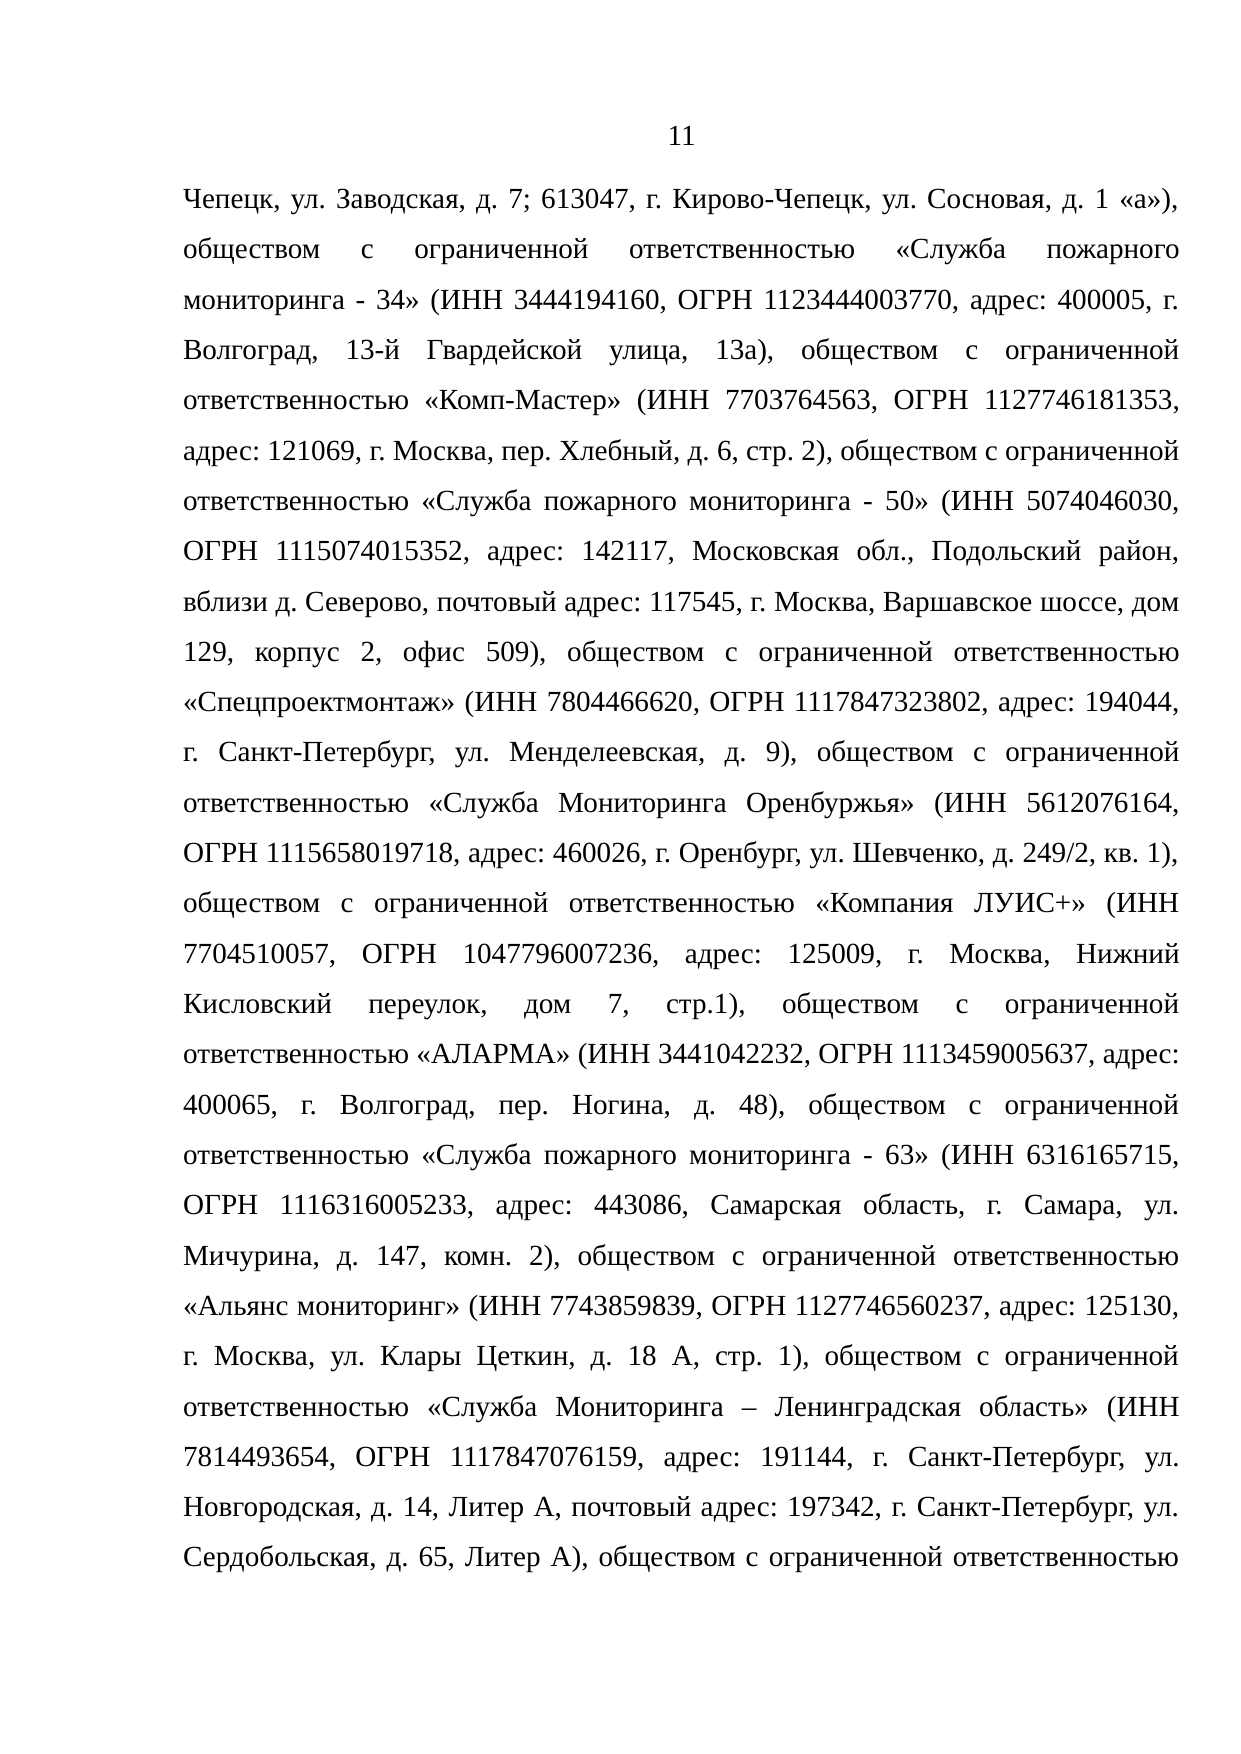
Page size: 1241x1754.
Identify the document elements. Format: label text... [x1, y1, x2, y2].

text Чепецк, ул. Заводская, д. 7; 613047, г. Кирово-Чепецк, ул. Сосновая, д. 1 «а»), обществом с ограниченной ответственностью «Служба пожарного мониторинга - 34» (ИНН 3444194160, ОГРН 1123444003770, адрес: 400005, г. Волгоград, 13-й Гвардейской улица, 13а), обществом с ограниченной ответственностью «Комп-Мастер» (ИНН 7703764563, ОГРН 1127746181353, адрес: 121069, г. Москва, пер. Хлебный, д. 6, стр. 2), обществом с ограниченной ответственностью «Служба пожарного мониторинга - 50» (ИНН 5074046030, ОГРН 1115074015352, адрес: 142117, Московская обл., Подольский район, вблизи д. Северово, почтовый адрес: 117545, г. Москва, Варшавское шоссе, дом 129, корпус 2, офис 509), обществом с ограниченной ответственностью «Спецпроектмонтаж» (ИНН 7804466620, ОГРН 1117847323802, адрес: 194044, г. Санкт-Петербург, ул. Менделеевская, д. 9), обществом с ограниченной ответственностью «Служба Мониторинга Оренбуржья» (ИНН 5612076164, ОГРН 1115658019718, адрес: 460026, г. Оренбург, ул. Шевченко, д. 249/2, кв. 1), обществом с ограниченной ответственностью «Компания ЛУИС+» (ИНН 7704510057, ОГРН 1047796007236, адрес: 125009, г. Москва, Нижний Кисловский переулок, дом 7, стр.1), обществом с ограниченной ответственностью «АЛАРМА» (ИНН 3441042232, ОГРН 1113459005637, адрес: 400065, г. Волгоград, пер. Ногина, д. 48), обществом с ограниченной ответственностью «Служба пожарного мониторинга - 63» (ИНН 6316165715, ОГРН 1116316005233, адрес: 443086, Самарская область, г. Самара, ул. Мичурина, д. 147, комн. 2), обществом с ограниченной ответственностью «Альянс мониторинг» (ИНН 7743859839, ОГРН 1127746560237, адрес: 125130, г. Москва, ул. Клары Цеткин, д. 18 А, стр. 1), обществом с ограниченной ответственностью «Служба Мониторинга – Ленинградская область» (ИНН 7814493654, ОГРН 1117847076159, адрес: 191144, г. Санкт-Петербург, ул. Новгородская, д. 14, Литер А, почтовый адрес: 197342, г. Санкт-Петербург, ул. Сердобольская, д. 65, Литер А), обществом с ограниченной ответственностью [183, 181, 1180, 1573]
